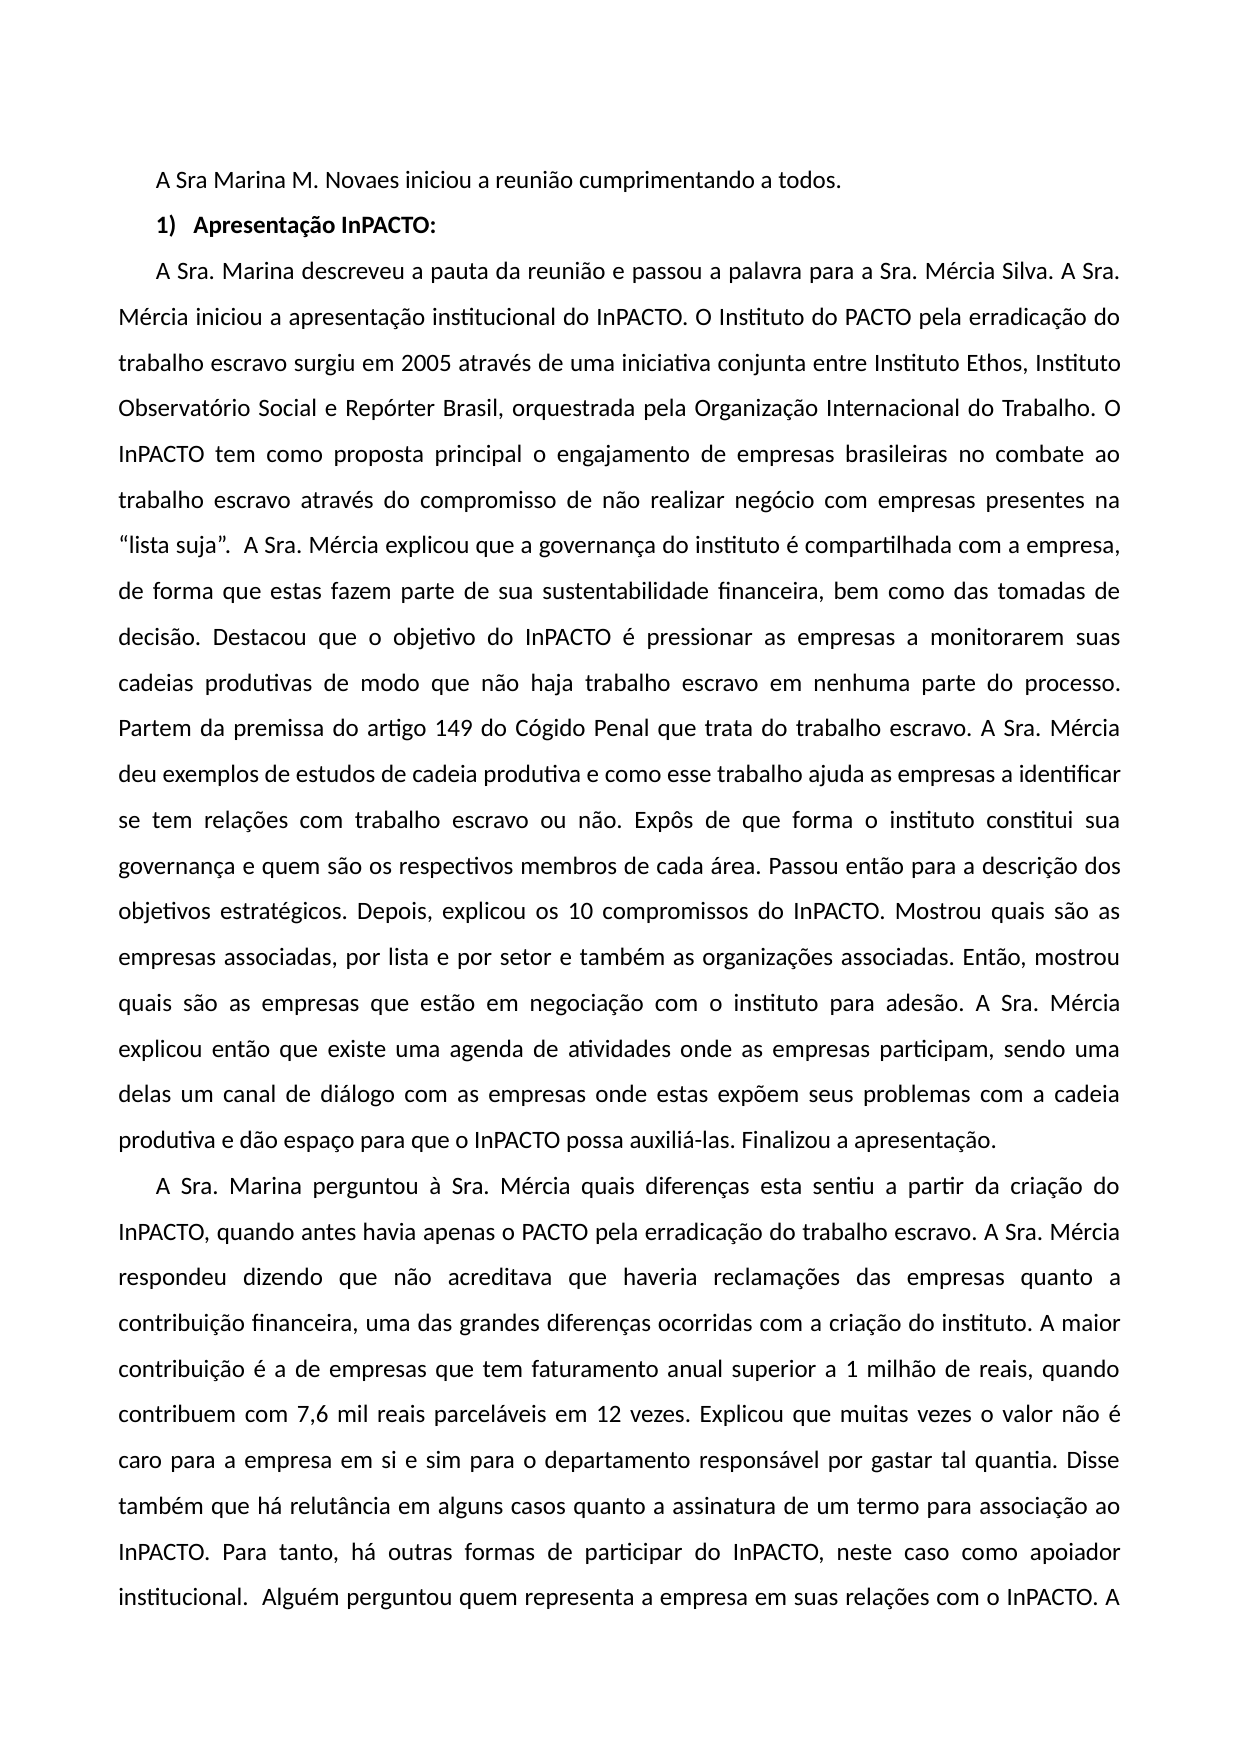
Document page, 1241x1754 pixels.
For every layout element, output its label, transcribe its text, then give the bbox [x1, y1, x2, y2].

list Apresentação InPACTO: [156, 209, 1122, 240]
text A Sra. Marina descreveu a pauta da reunião e passou a palavra para a Sra. Mércia Silva. A Sra. Mércia iniciou a apresentação institucional do InPACTO. O Instituto do PACTO pela erradicação do trabalho escravo surgiu em 2005 através de uma iniciativa conjunta entre Instituto Ethos, Instituto Observatório Social e Repórter Brasil, orquestrada pela Organização Internacional do Trabalho. O InPACTO tem como proposta principal o engajamento de empresas brasileiras no combate ao trabalho escravo através do compromisso de não realizar negócio com empresas presentes na “lista suja”. A Sra. Mércia explicou que a governança do instituto é compartilhada com a empresa, de forma que estas fazem parte de sua sustentabilidade financeira, bem como das tomadas de decisão. Destacou que o objetivo do InPACTO é pressionar as empresas a monitorarem suas cadeias produtivas de modo que não haja trabalho escravo em nenhuma parte do processo. Partem da premissa do artigo 149 do Cógido Penal que trata do trabalho escravo. A Sra. Mércia deu exemplos de estudos de cadeia produtiva e como esse trabalho ajuda as empresas a identificar se tem relações com trabalho escravo ou não. Expôs de que forma o instituto constitui sua governança e quem são os respectivos membros de cada área. Passou então para a descrição dos objetivos estratégicos. Depois, explicou os 10 compromissos do InPACTO. Mostrou quais são as empresas associadas, por lista e por setor e também as organizações associadas. Então, mostrou quais são as empresas que estão em negociação com o instituto para adesão. A Sra. Mércia explicou então que existe uma agenda de atividades onde as empresas participam, sendo uma delas um canal de diálogo com as empresas onde estas expõem seus problemas com a cadeia produtiva e dão espaço para que o InPACTO possa auxiliá-las. Finalizou a apresentação. [118, 255, 1122, 1155]
text A Sra. Marina perguntou à Sra. Mércia quais diferenças esta sentiu a partir da criação do InPACTO, quando antes havia apenas o PACTO pela erradicação do trabalho escravo. A Sra. Mércia respondeu dizendo que não acreditava que haveria reclamações das empresas quanto a contribuição financeira, uma das grandes diferenças ocorridas com a criação do instituto. A maior contribuição é a de empresas que tem faturamento anual superior a 1 milhão de reais, quando contribuem com 7,6 mil reais parceláveis em 12 vezes. Explicou que muitas vezes o valor não é caro para a empresa em si e sim para o departamento responsável por gastar tal quantia. Disse também que há relutância em alguns casos quanto a assinatura de um termo para associação ao InPACTO. Para tanto, há outras formas de participar do InPACTO, neste caso como apoiador institucional. Alguém perguntou quem representa a empresa em suas relações com o InPACTO. A [118, 1170, 1122, 1612]
text A Sra Marina M. Novaes iniciou a reunião cumprimentando a todos. [118, 164, 1122, 194]
